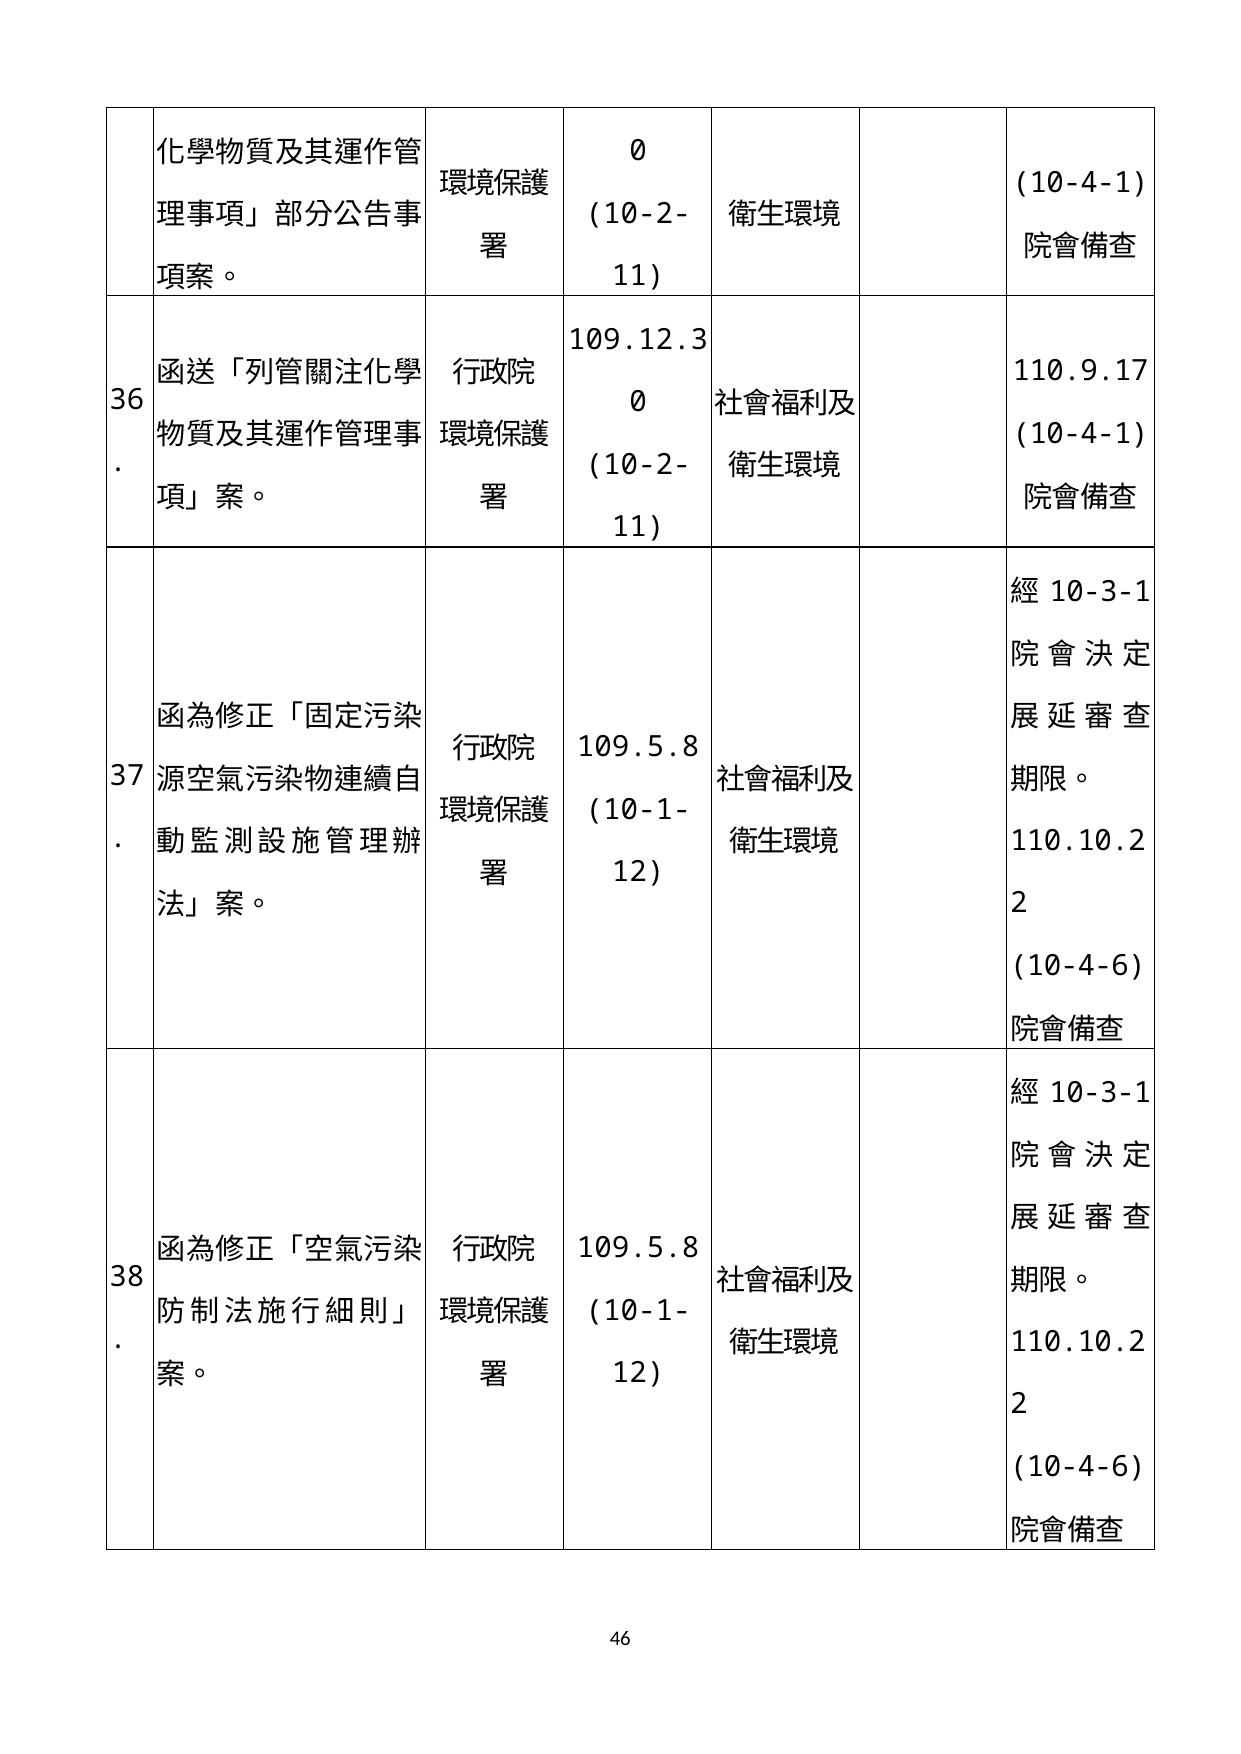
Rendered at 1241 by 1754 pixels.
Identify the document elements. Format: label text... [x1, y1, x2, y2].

table_cell [107, 108, 153, 295]
table_cell [107, 1049, 153, 1548]
table_cell 行政院 環境保護署 [426, 548, 563, 1047]
table_cell 函為修正「固定污染源空氣污染物連續自動監測設施管理辦法」案。 [154, 548, 425, 1047]
table_cell 經10-3-1院會決定展延審查期限。 110.10.22 (10-4-6) 院會備查 [1007, 548, 1154, 1047]
table_cell 社會福利及衛生環境 [712, 548, 859, 1047]
table_cell 函為修正「空氣污染防制法施行細則」案。 [154, 1049, 425, 1548]
table_cell 109.12.30 (10-2-11) [564, 296, 711, 546]
table_cell (10-4-1) 院會備查 [1007, 108, 1154, 295]
table_cell 行政院 環境保護署 [426, 296, 563, 546]
table_cell 社會福利及衛生環境 [712, 296, 859, 546]
table_cell [860, 296, 1006, 546]
table_cell [107, 548, 153, 1047]
table_cell 衛生環境 [712, 108, 859, 295]
table_cell 109.5.8 (10-1-12) [564, 548, 711, 1047]
table_cell [860, 108, 1006, 295]
table_cell 行政院 環境保護署 [426, 1049, 563, 1548]
table_cell 110.9.17 (10-4-1) 院會備查 [1007, 296, 1154, 546]
table_cell [860, 1049, 1006, 1548]
table_cell 109.5.8 (10-1-12) [564, 1049, 711, 1548]
table_cell [107, 296, 153, 546]
table_cell [860, 548, 1006, 1047]
table_cell 化學物質及其運作管理事項」部分公告事項案。 [154, 108, 425, 295]
table_cell 社會福利及衛生環境 [712, 1049, 859, 1548]
table_cell 經10-3-1院會決定展延審查期限。 110.10.22 (10-4-6) 院會備查 [1007, 1049, 1154, 1548]
table_cell 環境保護署 [426, 108, 563, 295]
table_cell 0 (10-2-11) [564, 108, 711, 295]
table_cell 函送「列管關注化學物質及其運作管理事項」案。 [154, 296, 425, 546]
